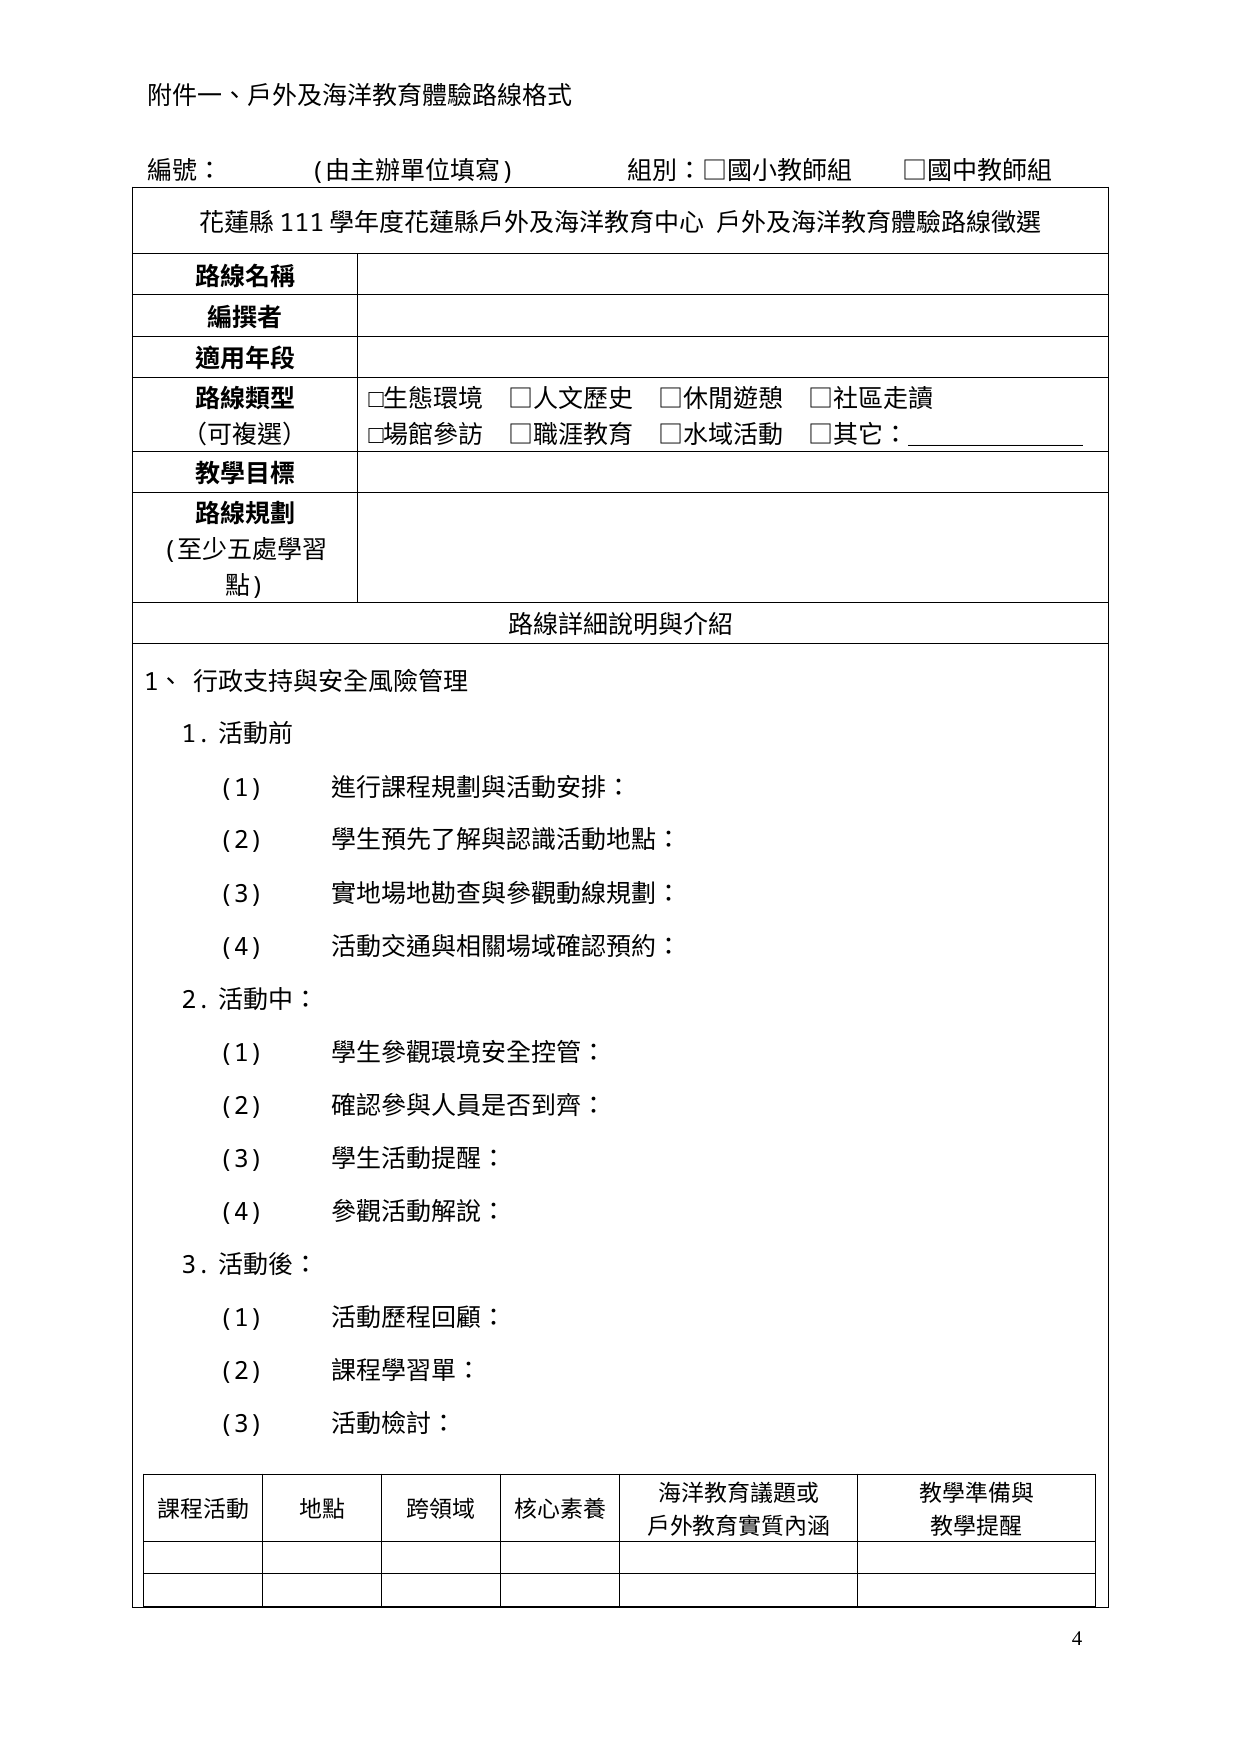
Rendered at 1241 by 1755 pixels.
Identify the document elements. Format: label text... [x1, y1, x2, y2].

table_cell [858, 1574, 1095, 1606]
table_cell [358, 493, 1108, 602]
table_cell 路線類型 （可複選） [133, 378, 357, 451]
table_cell [358, 295, 1108, 336]
table_cell [382, 1574, 500, 1606]
subtitle 編號： (由主辦單位填寫) 組別：□國小教師組 □國中教師組 [148, 149, 1105, 187]
table_cell 路線規劃 (至少五處學習點) [133, 493, 357, 602]
table_cell [382, 1542, 500, 1573]
table_cell □生態環境 □人文歷史 □休閒遊憩 □社區走讀 □場館參訪 □職涯教育 □水域活動 □其它：＿＿＿＿＿＿＿ [358, 378, 1108, 451]
table_cell [501, 1542, 619, 1573]
table_cell [858, 1542, 1095, 1573]
subtitle 附件一、戶外及海洋教育體驗路線格式 [148, 75, 1105, 112]
table_cell [144, 1542, 262, 1573]
table_cell [501, 1574, 619, 1606]
table_header 花蓮縣111學年度花蓮縣戶外及海洋教育中心 戶外及海洋教育體驗路線徵選 [133, 188, 1108, 253]
table_cell [358, 452, 1108, 492]
table_cell [263, 1574, 381, 1606]
table_cell 行政支持與安全風險管理 活動前 進行課程規劃與活動安排： 學生預先了解與認識活動地點： 實地場地勘查與參觀動線規劃： 活動交通與相關場域確認預約： 活動中： 學生參觀環境安全控管： 確認參與人員是否到齊： 學生活動提醒： 參觀活動解說： 活動後： 活動歷程回顧： 課程學習單： 活動檢討： 課程活動設計 [133, 644, 1108, 1607]
table_header 核心素養 [501, 1475, 619, 1541]
table_cell [358, 254, 1108, 294]
table_header 教學準備與 教學提醒 [858, 1475, 1095, 1541]
table_header 課程活動 [144, 1475, 262, 1541]
table_cell 教學目標 [133, 452, 357, 492]
table_cell [620, 1574, 857, 1606]
table_cell 適用年段 [133, 337, 357, 377]
table_header 海洋教育議題或 戶外教育實質內涵 [620, 1475, 857, 1541]
table_cell [263, 1542, 381, 1573]
table_cell 路線詳細說明與介紹 [133, 603, 1108, 643]
table_cell 路線名稱 [133, 254, 357, 294]
table_cell [358, 337, 1108, 377]
table_cell 編撰者 [133, 295, 357, 336]
table_header 跨領域 [382, 1475, 500, 1541]
table_header 地點 [263, 1475, 381, 1541]
table_cell [144, 1574, 262, 1606]
table_cell [620, 1542, 857, 1573]
